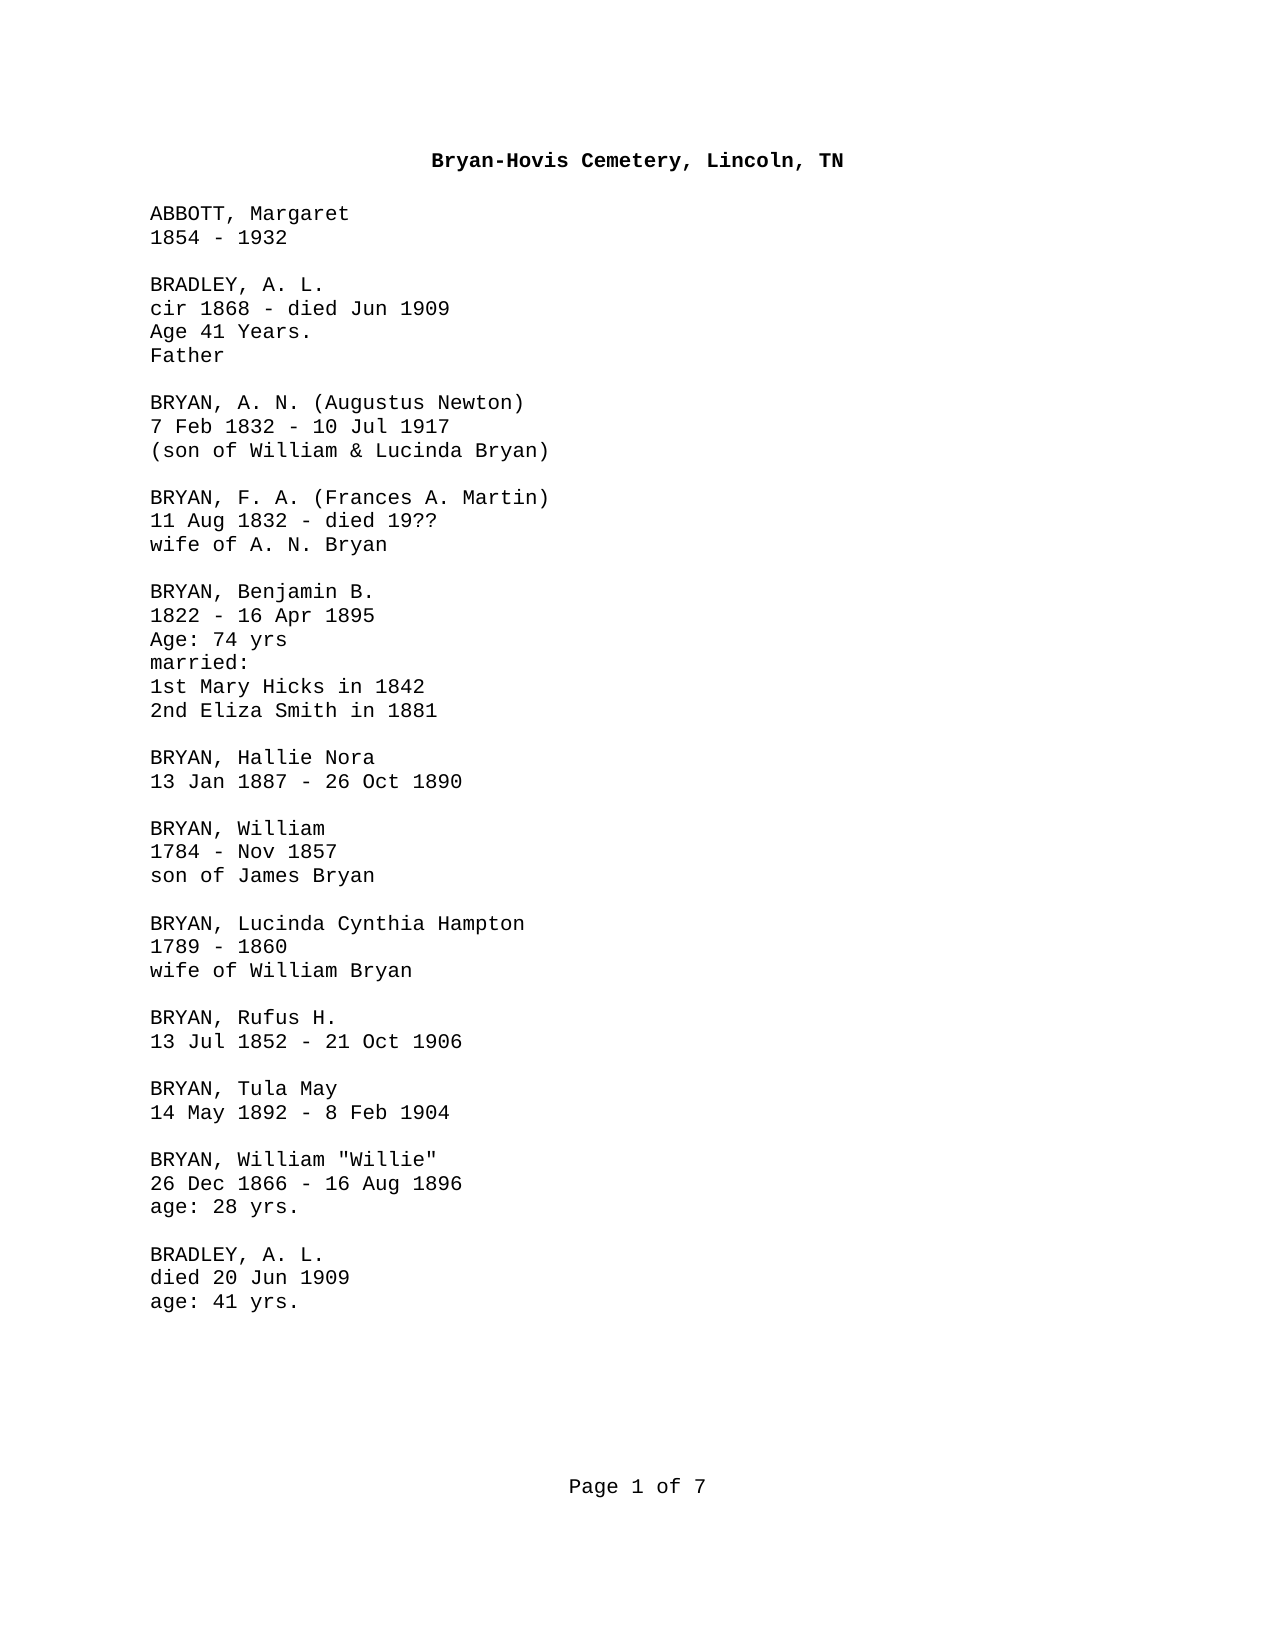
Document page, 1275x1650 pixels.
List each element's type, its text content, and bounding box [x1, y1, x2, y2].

text BRYAN, Rufus H. [150, 1007, 1125, 1031]
text 1854 - 1932 [150, 227, 1125, 250]
text wife of A. N. Bryan [150, 534, 1125, 558]
text 1784 - Nov 1857 [150, 842, 1125, 865]
text 7 Feb 1832 - 10 Jul 1917 [150, 416, 1125, 439]
text BRYAN, Lucinda Cynthia Hampton [150, 912, 1125, 936]
text 14 May 1892 - 8 Feb 1904 [150, 1102, 1125, 1125]
text ABBOTT, Margaret [150, 203, 1125, 227]
text 2nd Eliza Smith in 1881 [150, 700, 1125, 723]
text Father [150, 345, 1125, 369]
text 1789 - 1860 [150, 936, 1125, 960]
text BRADLEY, A. L. [150, 1243, 1125, 1267]
text 26 Dec 1866 - 16 Aug 1896 [150, 1173, 1125, 1196]
text BRYAN, Benjamin B. [150, 581, 1125, 605]
text wife of William Bryan [150, 960, 1125, 983]
text married: [150, 652, 1125, 676]
text BRYAN, Hallie Nora [150, 747, 1125, 771]
text son of James Bryan [150, 865, 1125, 889]
text 1st Mary Hicks in 1842 [150, 676, 1125, 700]
text BRYAN, A. N. (Augustus Newton) [150, 392, 1125, 416]
text died 20 Jun 1909 [150, 1267, 1125, 1291]
text Age: 74 yrs [150, 629, 1125, 652]
text age: 41 yrs. [150, 1291, 1125, 1314]
text BRADLEY, A. L. [150, 274, 1125, 298]
text 13 Jan 1887 - 26 Oct 1890 [150, 771, 1125, 794]
text 11 Aug 1832 - died 19?? [150, 511, 1125, 534]
text 1822 - 16 Apr 1895 [150, 605, 1125, 629]
text age: 28 yrs. [150, 1196, 1125, 1220]
text BRYAN, F. A. (Frances A. Martin) [150, 487, 1125, 511]
text Age 41 Years. [150, 321, 1125, 345]
text BRYAN, William "Willie" [150, 1149, 1125, 1173]
text cir 1868 - died Jun 1909 [150, 298, 1125, 321]
text BRYAN, Tula May [150, 1078, 1125, 1102]
text 13 Jul 1852 - 21 Oct 1906 [150, 1031, 1125, 1054]
text BRYAN, William [150, 818, 1125, 842]
text (son of William & Lucinda Bryan) [150, 439, 1125, 463]
